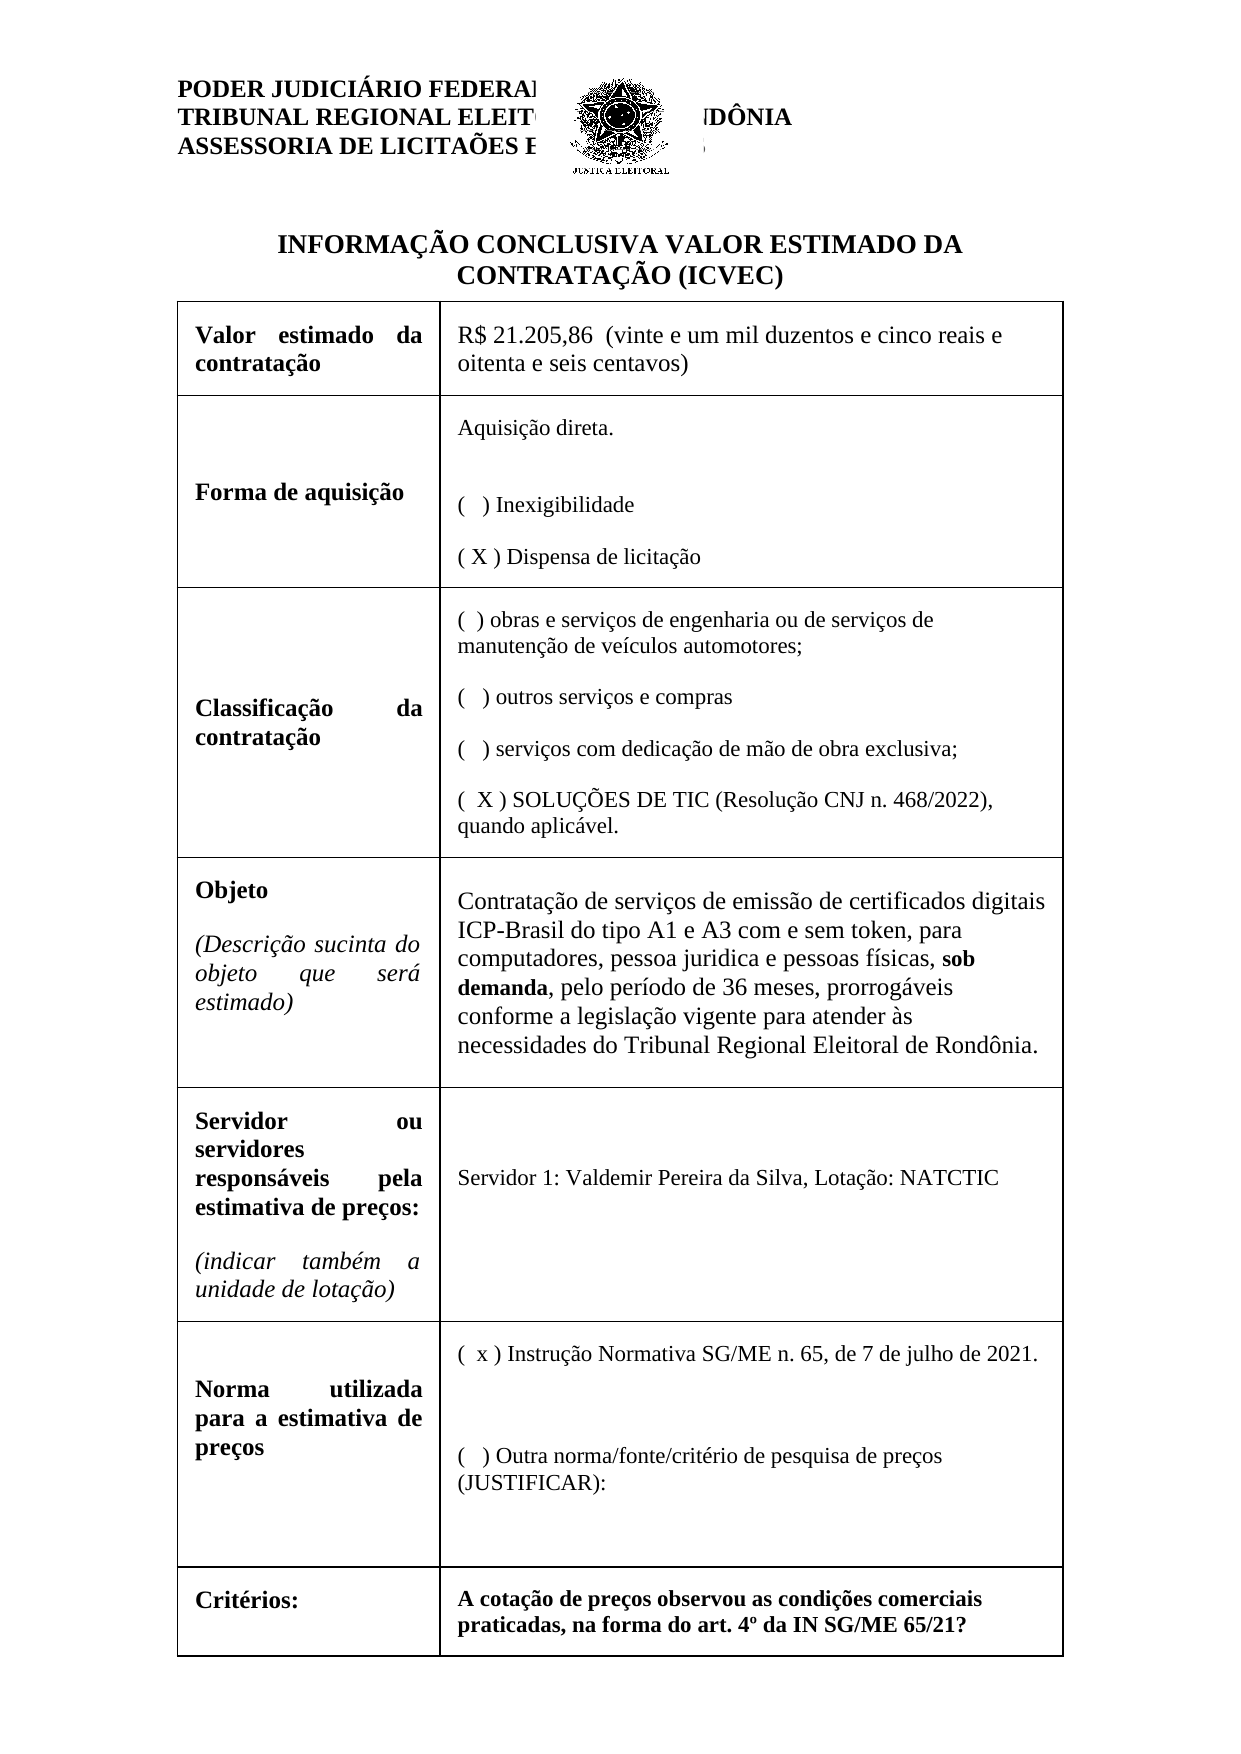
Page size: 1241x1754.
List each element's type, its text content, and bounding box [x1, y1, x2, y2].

table_cell Aquisição direta. ( ) Inexigibilidade ( X ) Dispensa de licitação [441, 396, 1062, 587]
text INFORMAÇÃO CONCLUSIVA VALOR ESTIMADO DA CONTRATAÇÃO (ICVEC) [177, 228, 1063, 290]
table_cell ( ) obras e serviços de engenharia ou de serviços de manutenção de veículos automotores; ( ) outros serviços e compras ( ) serviços com dedicação de mão de obra exclusiva; ( X ) SOLUÇÕES DE TIC (Resolução CNJ n. 468/2022), quando aplicável. [441, 588, 1062, 856]
table_header R$ 21.205,86 (vinte e um mil duzentos e cinco reais e oitenta e seis centavos) [441, 302, 1062, 395]
table_cell Critérios: [178, 1568, 439, 1655]
table_cell A cotação de preços observou as condições comerciais praticadas, na forma do art. 4º da IN SG/ME 65/21? [441, 1568, 1062, 1655]
table_cell Servidor 1: Valdemir Pereira da Silva, Lotação: NATCTIC [441, 1088, 1062, 1321]
table_cell Contratação de serviços de emissão de certificados digitais ICP-Brasil do tipo A1 e A3 com e sem token, para computadores, pessoa juridica e pessoas físicas, sob demanda, pelo período de 36 meses, prorrogáveis conforme a legislação vigente para atender às necessidades do Tribunal Regional Eleitoral de Rondônia. [441, 858, 1062, 1087]
table_cell Objeto (Descrição sucinta do objeto que será estimado) [178, 858, 439, 1087]
table_cell Forma de aquisição [178, 396, 439, 587]
table_cell ( x ) Instrução Normativa SG/ME n. 65, de 7 de julho de 2021. ( ) Outra norma/fonte/critério de pesquisa de preços (JUSTIFICAR): [441, 1322, 1062, 1566]
table_header Valor estimado da contratação [178, 302, 439, 395]
table_cell Norma utilizada para a estimativa de preços [178, 1322, 439, 1566]
table_cell Classificação da contratação [178, 588, 439, 856]
table_cell Servidor ou servidores responsáveis pela estimativa de preços: (indicar também a unidade de lotação) [178, 1088, 439, 1321]
